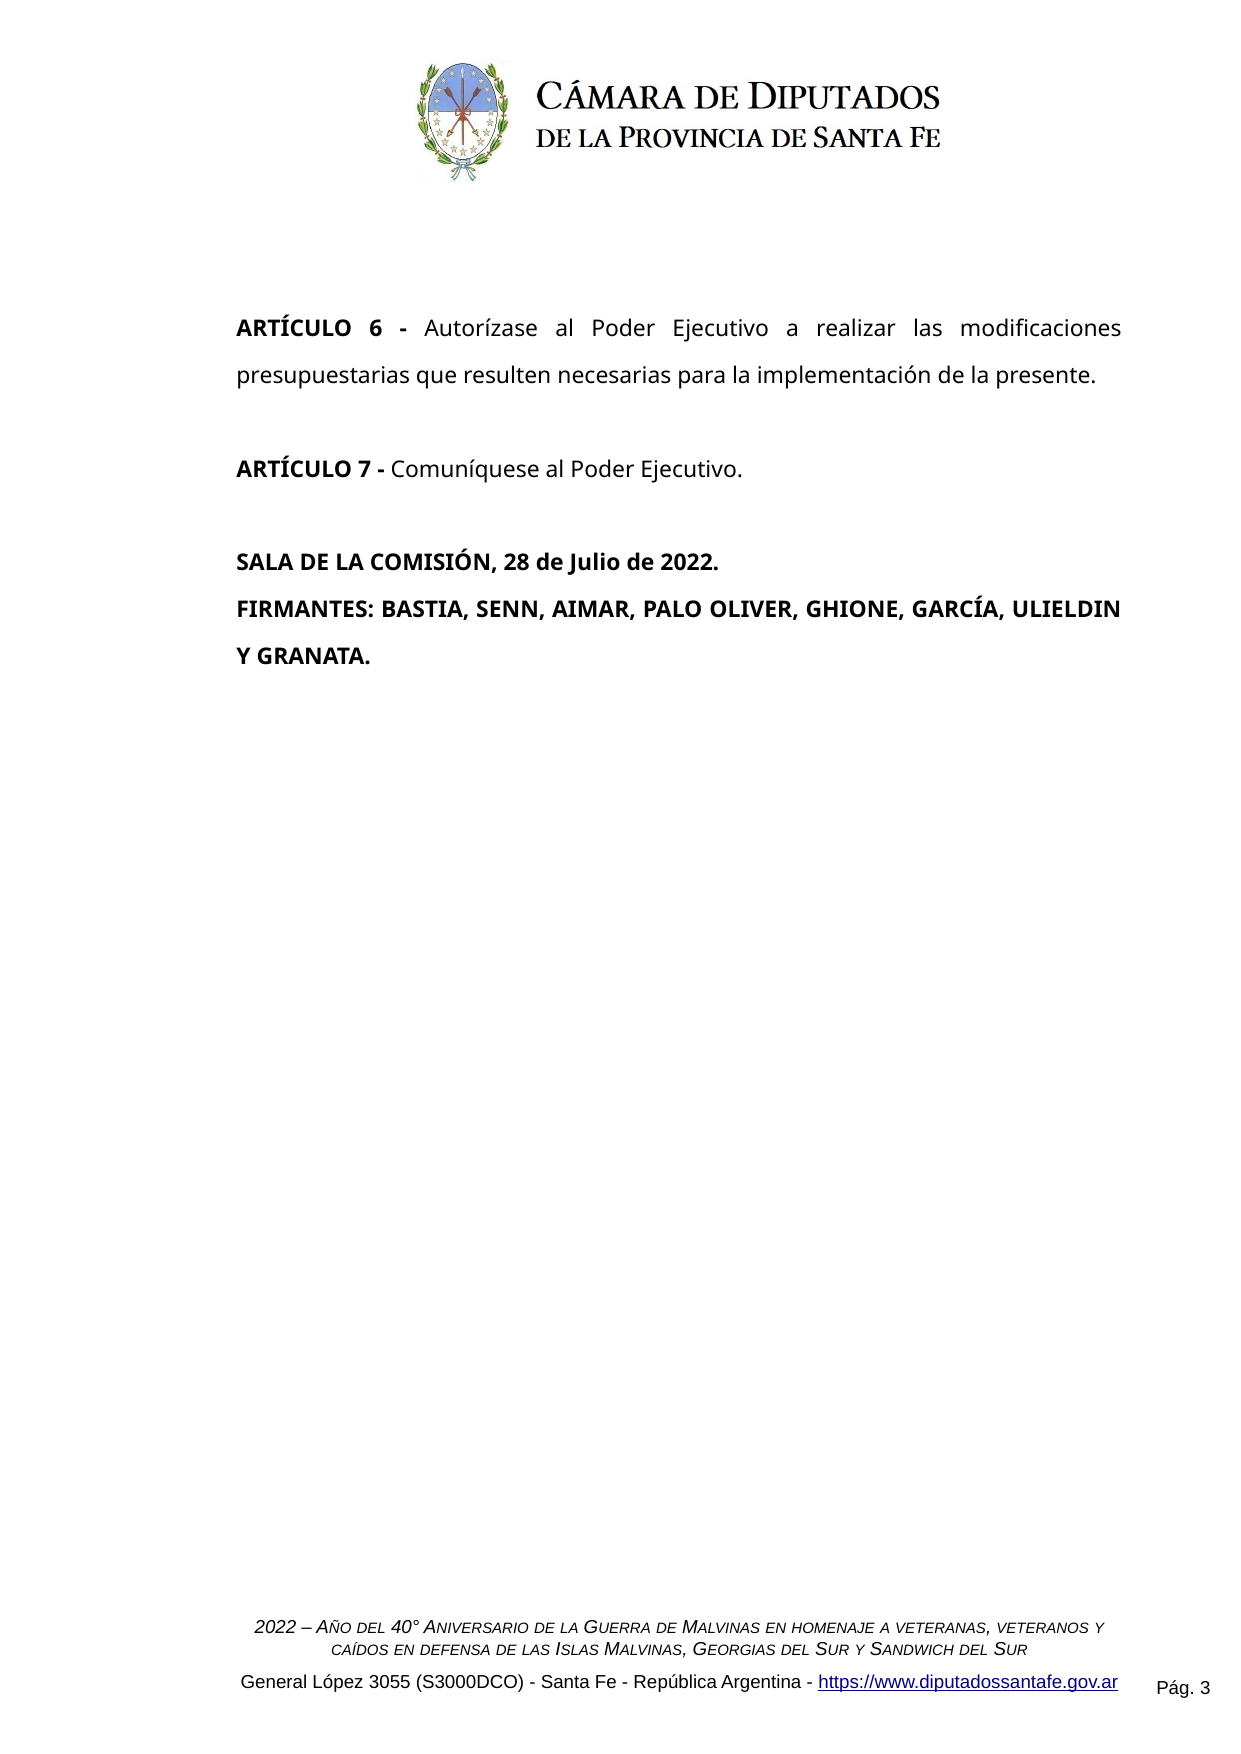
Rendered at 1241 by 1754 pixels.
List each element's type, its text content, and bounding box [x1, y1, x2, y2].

text FIRMANTES: BASTIA, SENN, AIMAR, PALO OLIVER, GHIONE, GARCÍA, ULIELDIN Y GRANATA. [236, 593, 1122, 671]
picture [413, 59, 945, 183]
text ARTÍCULO 6 - Autorízase al Poder Ejecutivo a realizar las modificaciones presupuestarias que resulten necesarias para la implementación de la presente. [236, 312, 1122, 390]
text SALA DE LA COMISIÓN, 28 de Julio de 2022. [236, 546, 1122, 577]
text ARTÍCULO 7 - Comuníquese al Poder Ejecutivo. [236, 452, 1122, 484]
